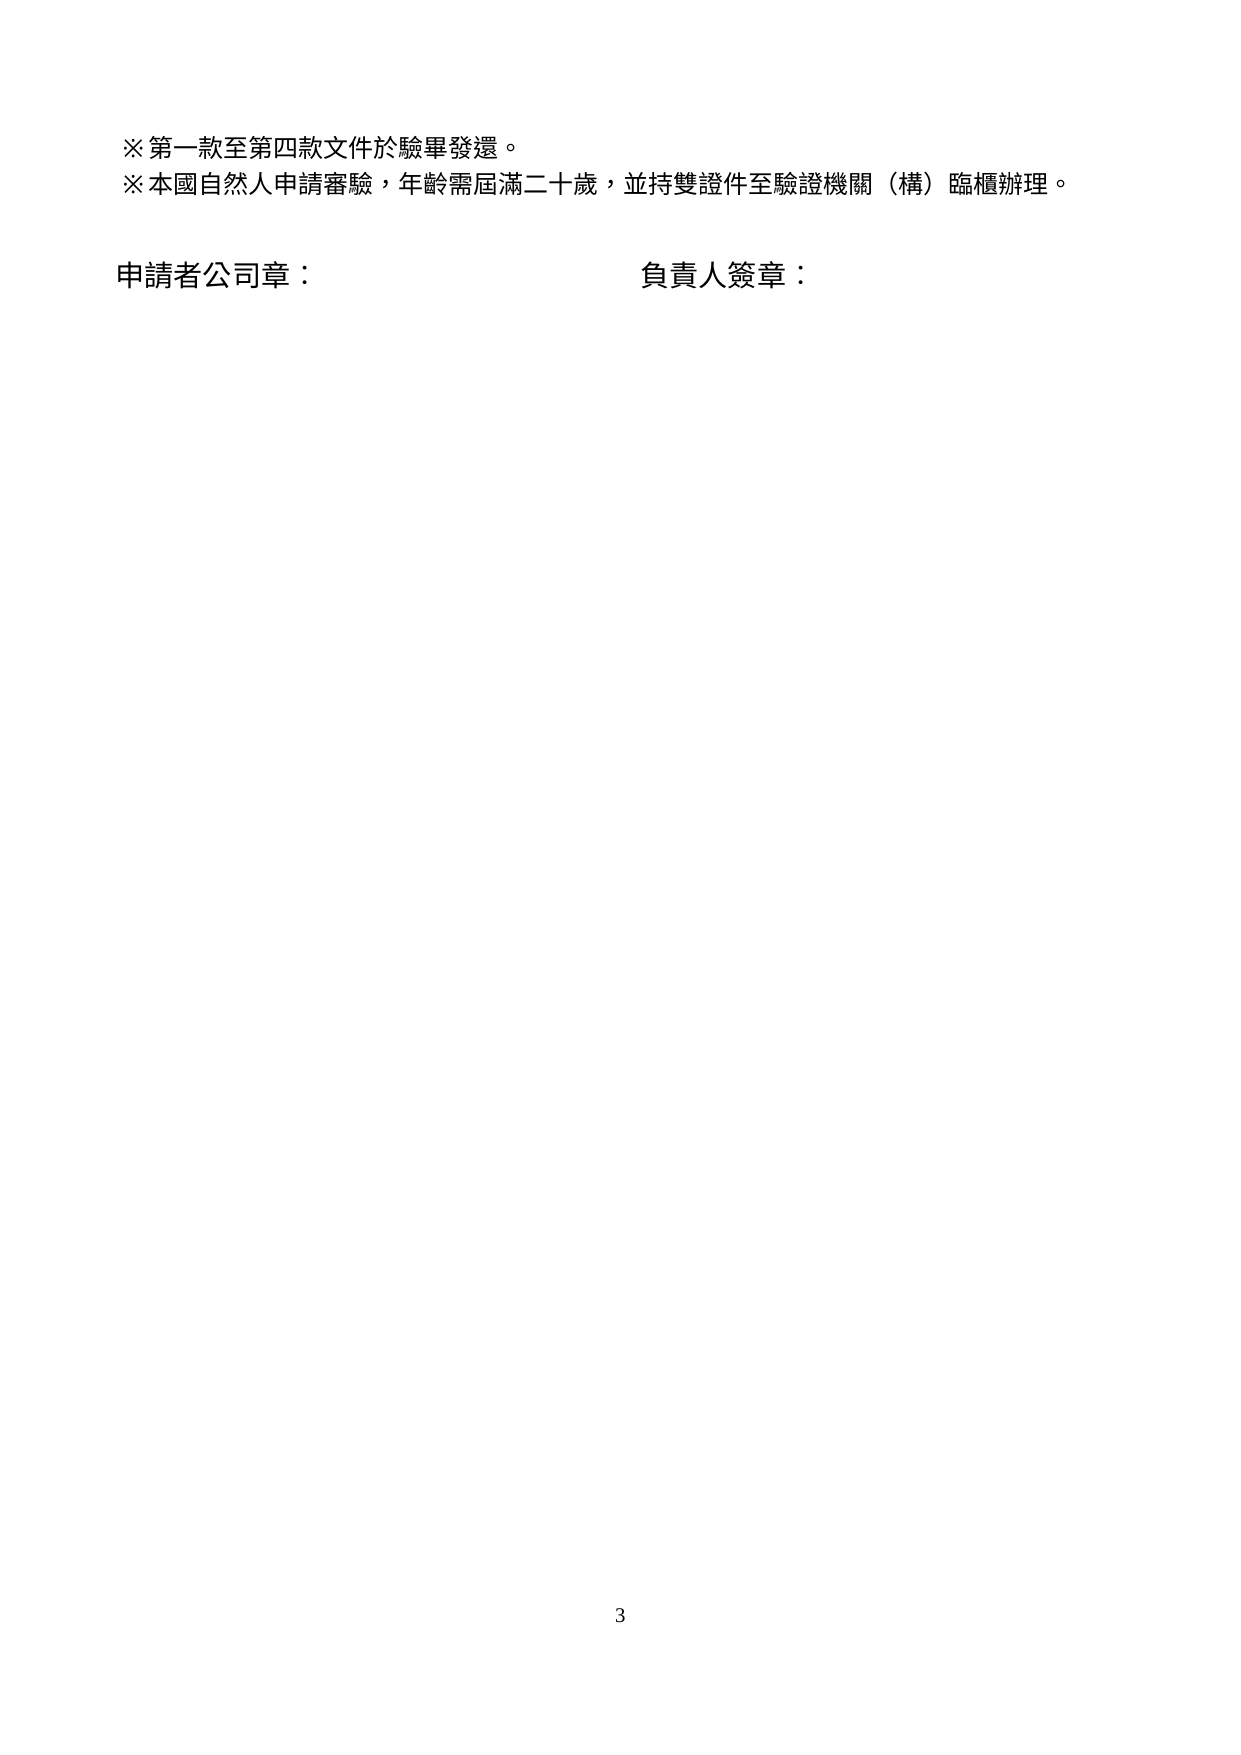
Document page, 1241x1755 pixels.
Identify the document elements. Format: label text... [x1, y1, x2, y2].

text ※本國自然人申請審驗，年齡需屆滿二十歲，並持雙證件至驗證機關（構）臨櫃辦理。 [118, 164, 1122, 201]
text 申請者公司章︰ 負責人簽章︰ [115, 253, 1122, 295]
text ※第一款至第四款文件於驗畢發還。 [118, 128, 1122, 164]
